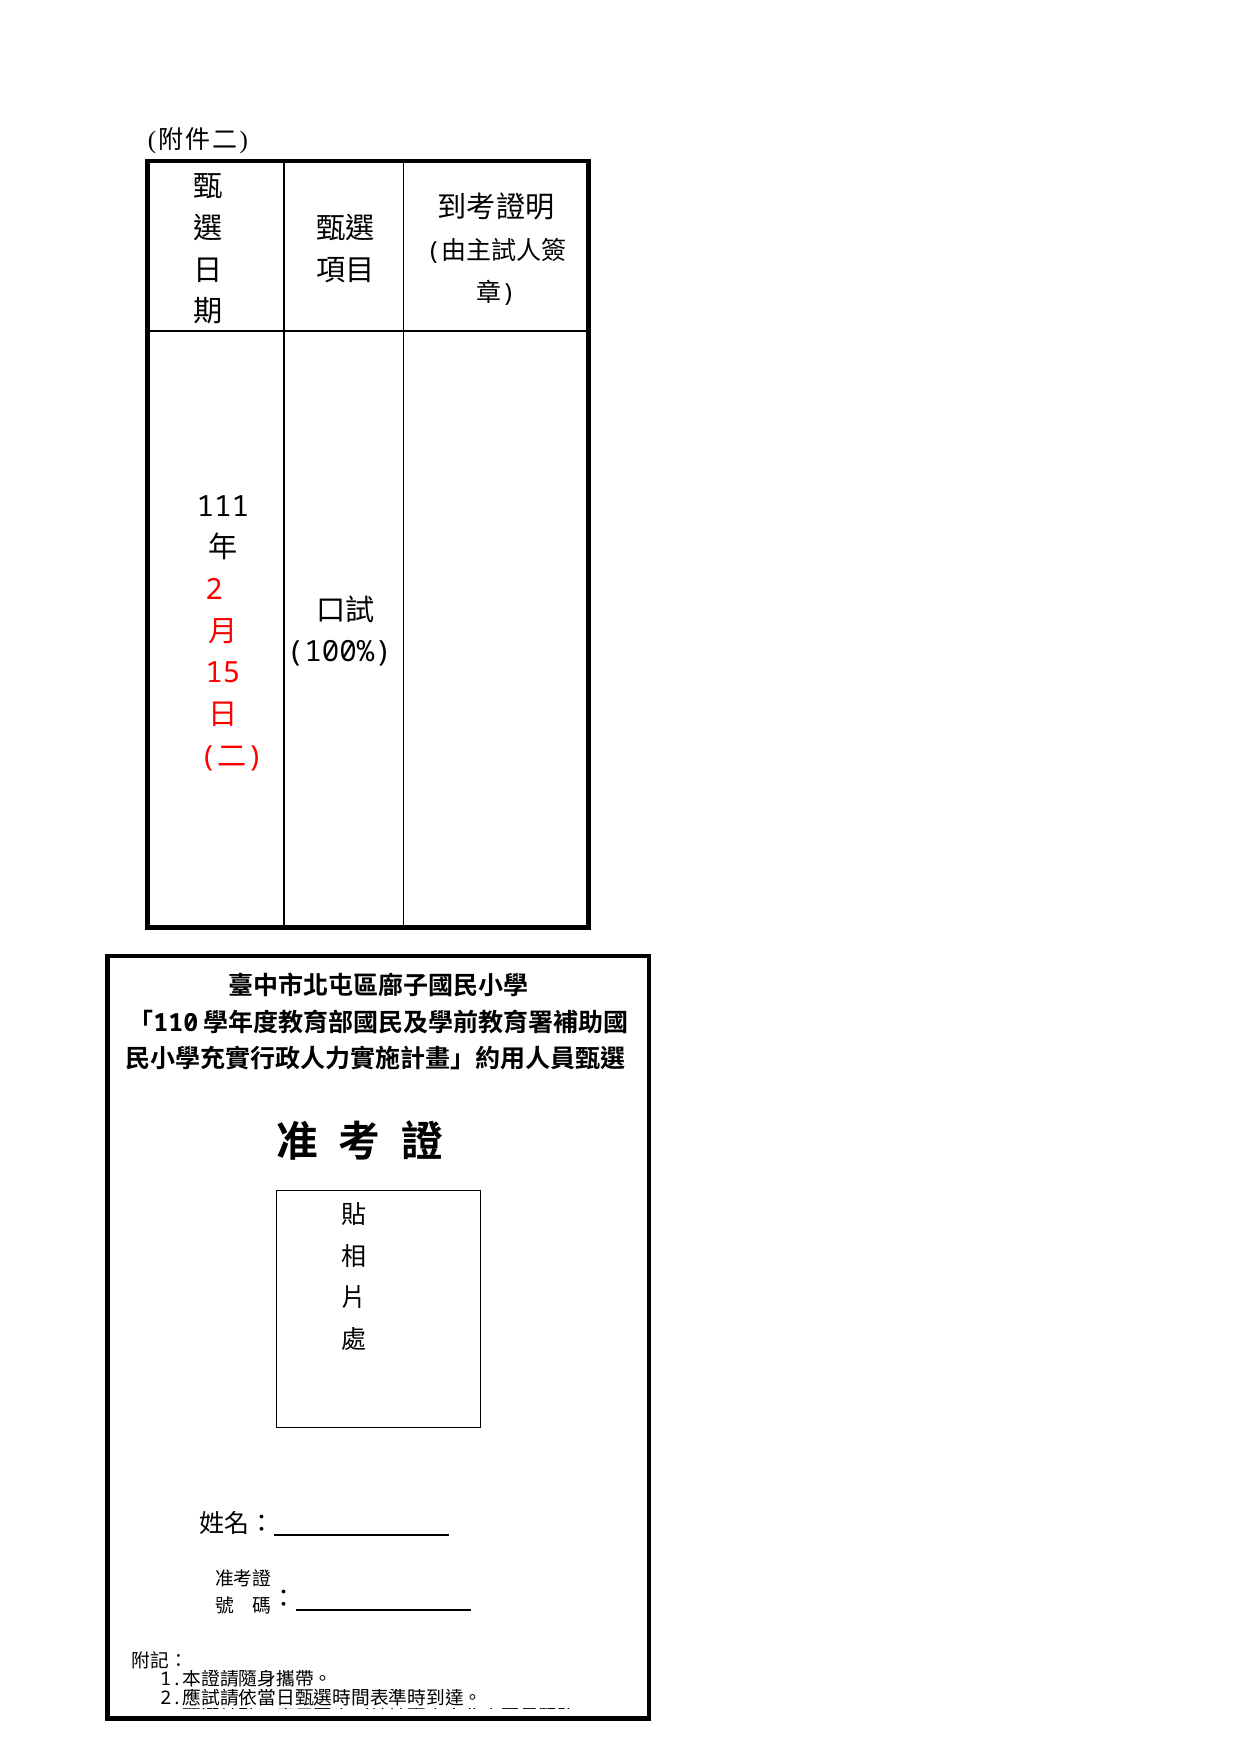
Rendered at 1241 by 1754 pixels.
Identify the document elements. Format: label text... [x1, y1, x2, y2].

text 准考證號碼： [125, 1577, 632, 1614]
table_header 到考證明 (由主試人簽章) [404, 163, 586, 330]
table_cell 口試 (100%) [285, 332, 403, 925]
text 姓名： [125, 1502, 632, 1539]
text 臺中市北屯區廍子國民小學 [125, 966, 632, 1002]
text 附記： 1.本證請隨身攜帶。 2.應試請依當日甄選時間表準時到達。 3.甄選地點：廍子國小（地址臺中市北屯區景賢路290號） [132, 1652, 637, 1709]
table_cell [404, 332, 586, 925]
table_header 甄選 項目 [285, 163, 403, 330]
text 准 考 證 [125, 1108, 632, 1169]
text 民小學充實行政人力實施計畫」約用人員甄選 [125, 1038, 632, 1074]
text 「110學年度教育部國民及學前教育署補助國 [125, 1002, 632, 1038]
table_header 貼 相 片 處 [277, 1191, 480, 1426]
table_header 甄選 日期 [150, 163, 283, 330]
text (附件二) [148, 96, 1092, 159]
table_cell 111 年 2 月 15 日 (二) [150, 332, 283, 925]
